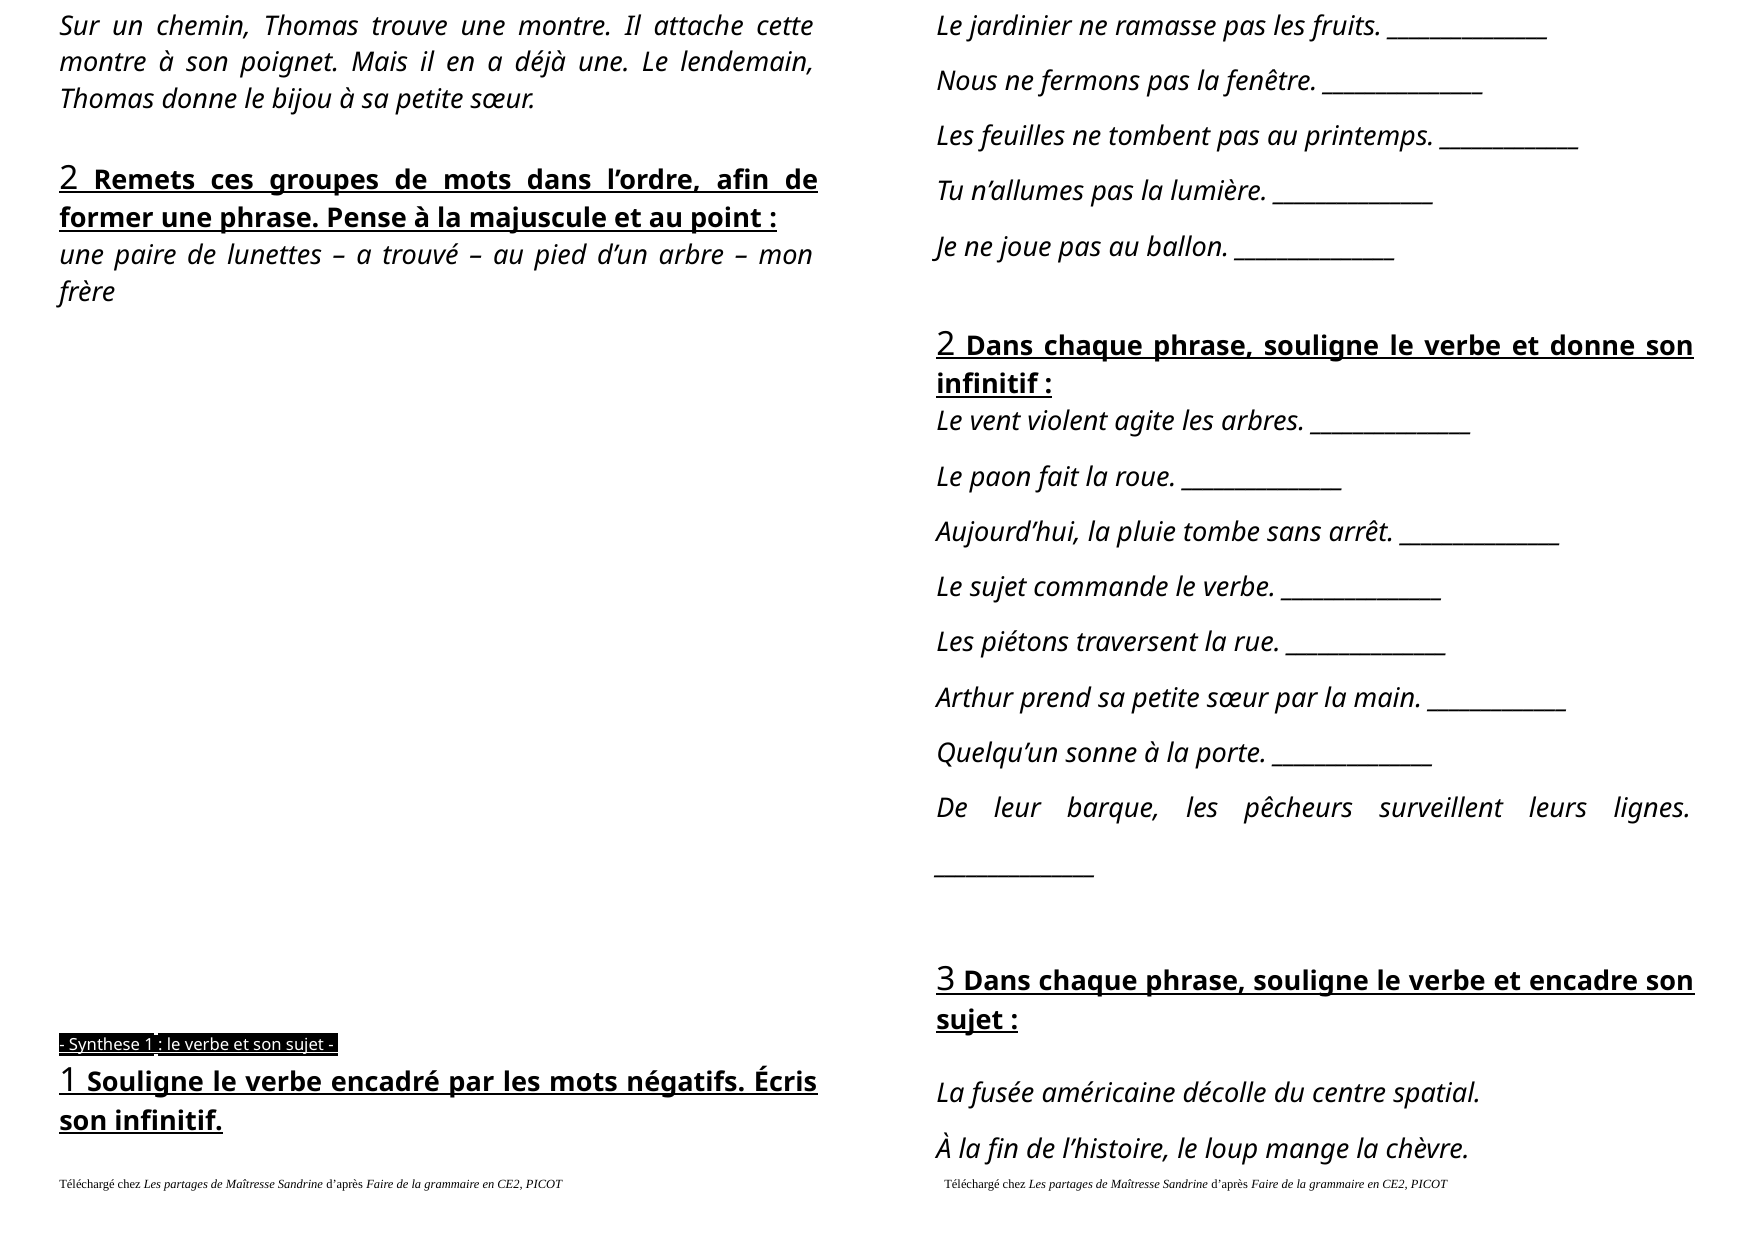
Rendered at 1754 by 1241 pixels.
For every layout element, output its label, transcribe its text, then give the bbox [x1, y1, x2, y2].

text son infinitif. [59, 1095, 818, 1138]
text La fusée américaine décolle du centre spatial. [936, 1074, 1695, 1111]
text Le paon fait la roue. _______________ [936, 457, 1695, 494]
text Les piétons traversent la rue. _______________ [936, 623, 1695, 660]
text Aujourd’hui, la pluie tombe sans arrêt. _______________ [936, 512, 1695, 549]
text 3 Dans chaque phrase, souligne le verbe et encadre son [936, 955, 1695, 993]
text 2 Remets ces groupes de mots dans l’ordre, afin de [59, 153, 818, 191]
text Sur un chemin, Thomas trouve une montre. Il attache cette montre à son poignet. Mais il en a déjà une. Le lendemain, Thomas donne le bijou à sa petite sœur. [59, 6, 818, 117]
text Quelqu’un sonne à la porte. _______________ [936, 733, 1695, 770]
text 1 Souligne le verbe encadré par les mots négatifs. Écris [59, 1056, 818, 1093]
text Les feuilles ne tombent pas au printemps. _____________ [936, 117, 1695, 153]
text Le sujet commande le verbe. _______________ [936, 568, 1695, 604]
text Je ne joue pas au ballon. _______________ [936, 227, 1695, 264]
text À la fin de l’histoire, le loup mange la chèvre. [936, 1129, 1695, 1166]
text De leur barque, les pêcheurs surveillent leurs lignes. _______________ [936, 789, 1695, 881]
text Arthur prend sa petite sœur par la main. _____________ [936, 678, 1695, 715]
text Tu n’allumes pas la lumière. _______________ [936, 172, 1695, 209]
text sujet : [936, 995, 1695, 1037]
text Le vent violent agite les arbres. _______________ [936, 402, 1695, 438]
text une paire de lunettes – a trouvé – au pied d’un arbre – mon frère [59, 236, 818, 309]
text Nous ne fermons pas la fenêtre. _______________ [936, 61, 1695, 98]
text - Synthese 1 : le verbe et son sujet - [59, 1033, 818, 1056]
text 2 Dans chaque phrase, souligne le verbe et donne son infinitif : [936, 319, 1695, 402]
text Le jardinier ne ramasse pas les fruits. _______________ [936, 6, 1695, 43]
text former une phrase. Pense à la majuscule et au point : [59, 193, 818, 236]
